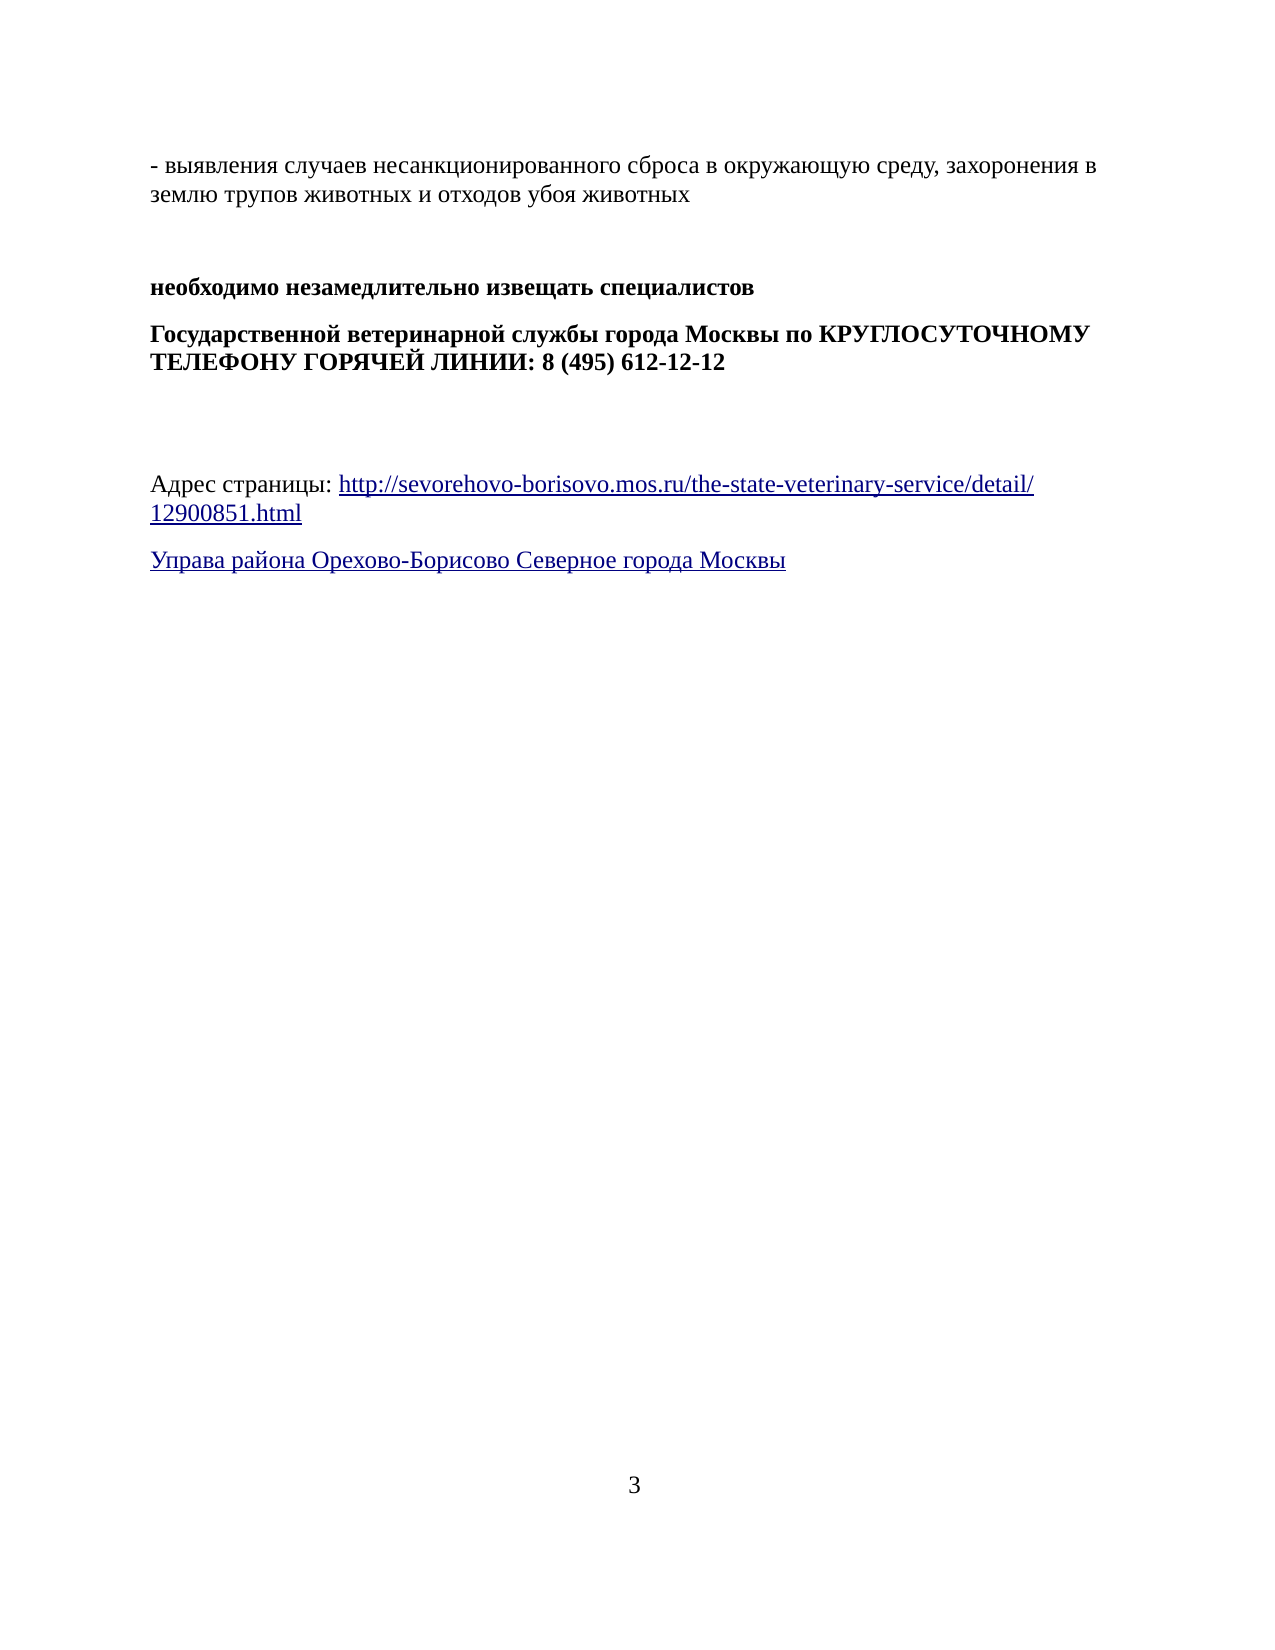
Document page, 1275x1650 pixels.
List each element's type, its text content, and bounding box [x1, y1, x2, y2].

text - выявления случаев несанкционированного сброса в окружающую среду, захоронения в землю трупов животных и отходов убоя животных [150, 150, 1125, 207]
text необходимо незамедлительно извещать специалистов [150, 272, 1125, 301]
text Управа района Орехово-Борисово Северное города Москвы [150, 545, 1125, 574]
text Адрес страницы: http://sevorehovo-borisovo.mos.ru/the-state-veterinary-service/detail/12900851.html [150, 469, 1125, 527]
text Государственной ветеринарной службы города Москвы по КРУГЛОСУТОЧНОМУ ТЕЛЕФОНУ ГОРЯЧЕЙ ЛИНИИ: 8 (495) 612-12-12 [150, 319, 1125, 376]
